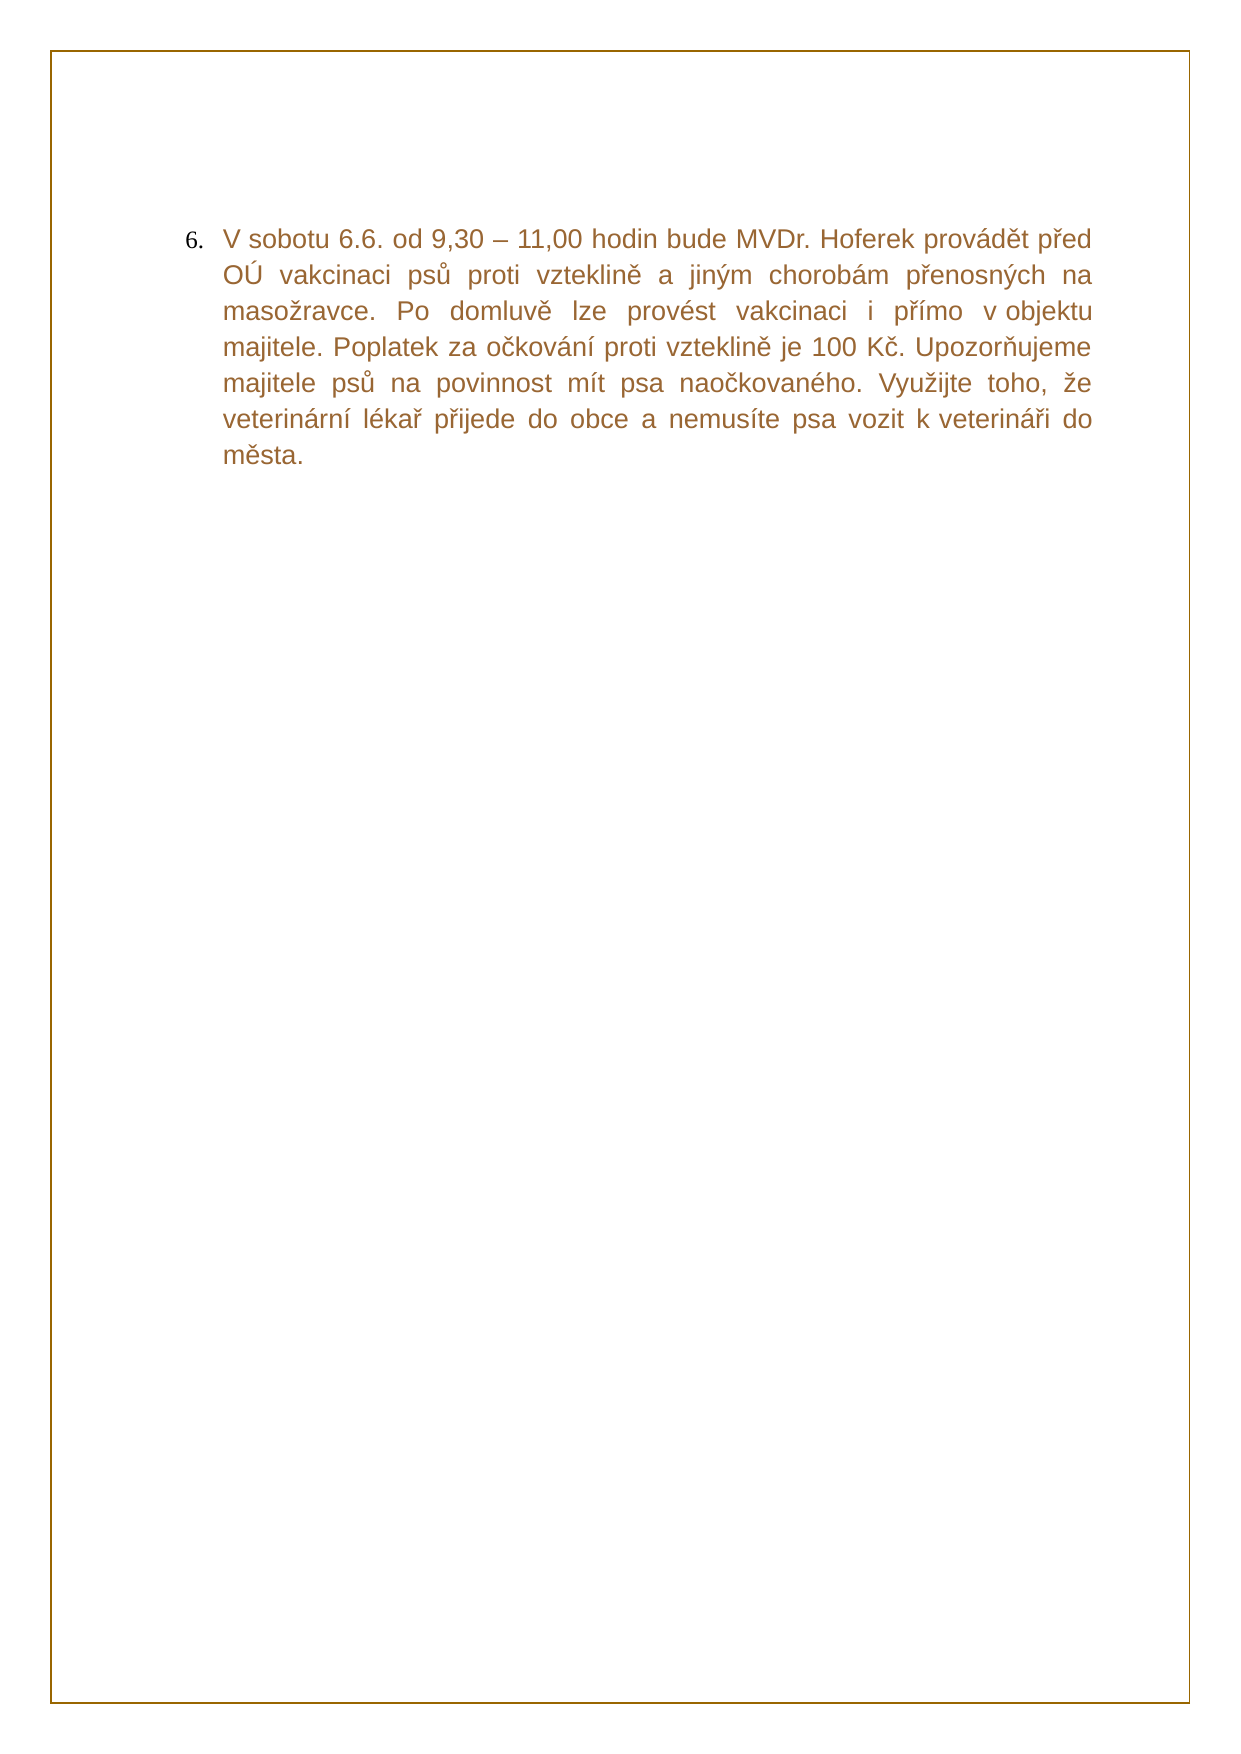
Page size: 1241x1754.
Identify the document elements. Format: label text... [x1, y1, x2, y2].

list V sobotu 6.6. od 9,30 – 11,00 hodin bude MVDr. Hoferek provádět před OÚ vakcinaci psů proti vzteklině a jiným chorobám přenosných na masožravce. Po domluvě lze provést vakcinaci i přímo v objektu majitele. Poplatek za očkování proti vzteklině je 100 Kč. Upozorňujeme majitele psů na povinnost mít psa naočkovaného. Využijte toho, že veterinární lékař přijede do obce a nemusíte psa vozit k veterináři do města. [185, 223, 1093, 470]
